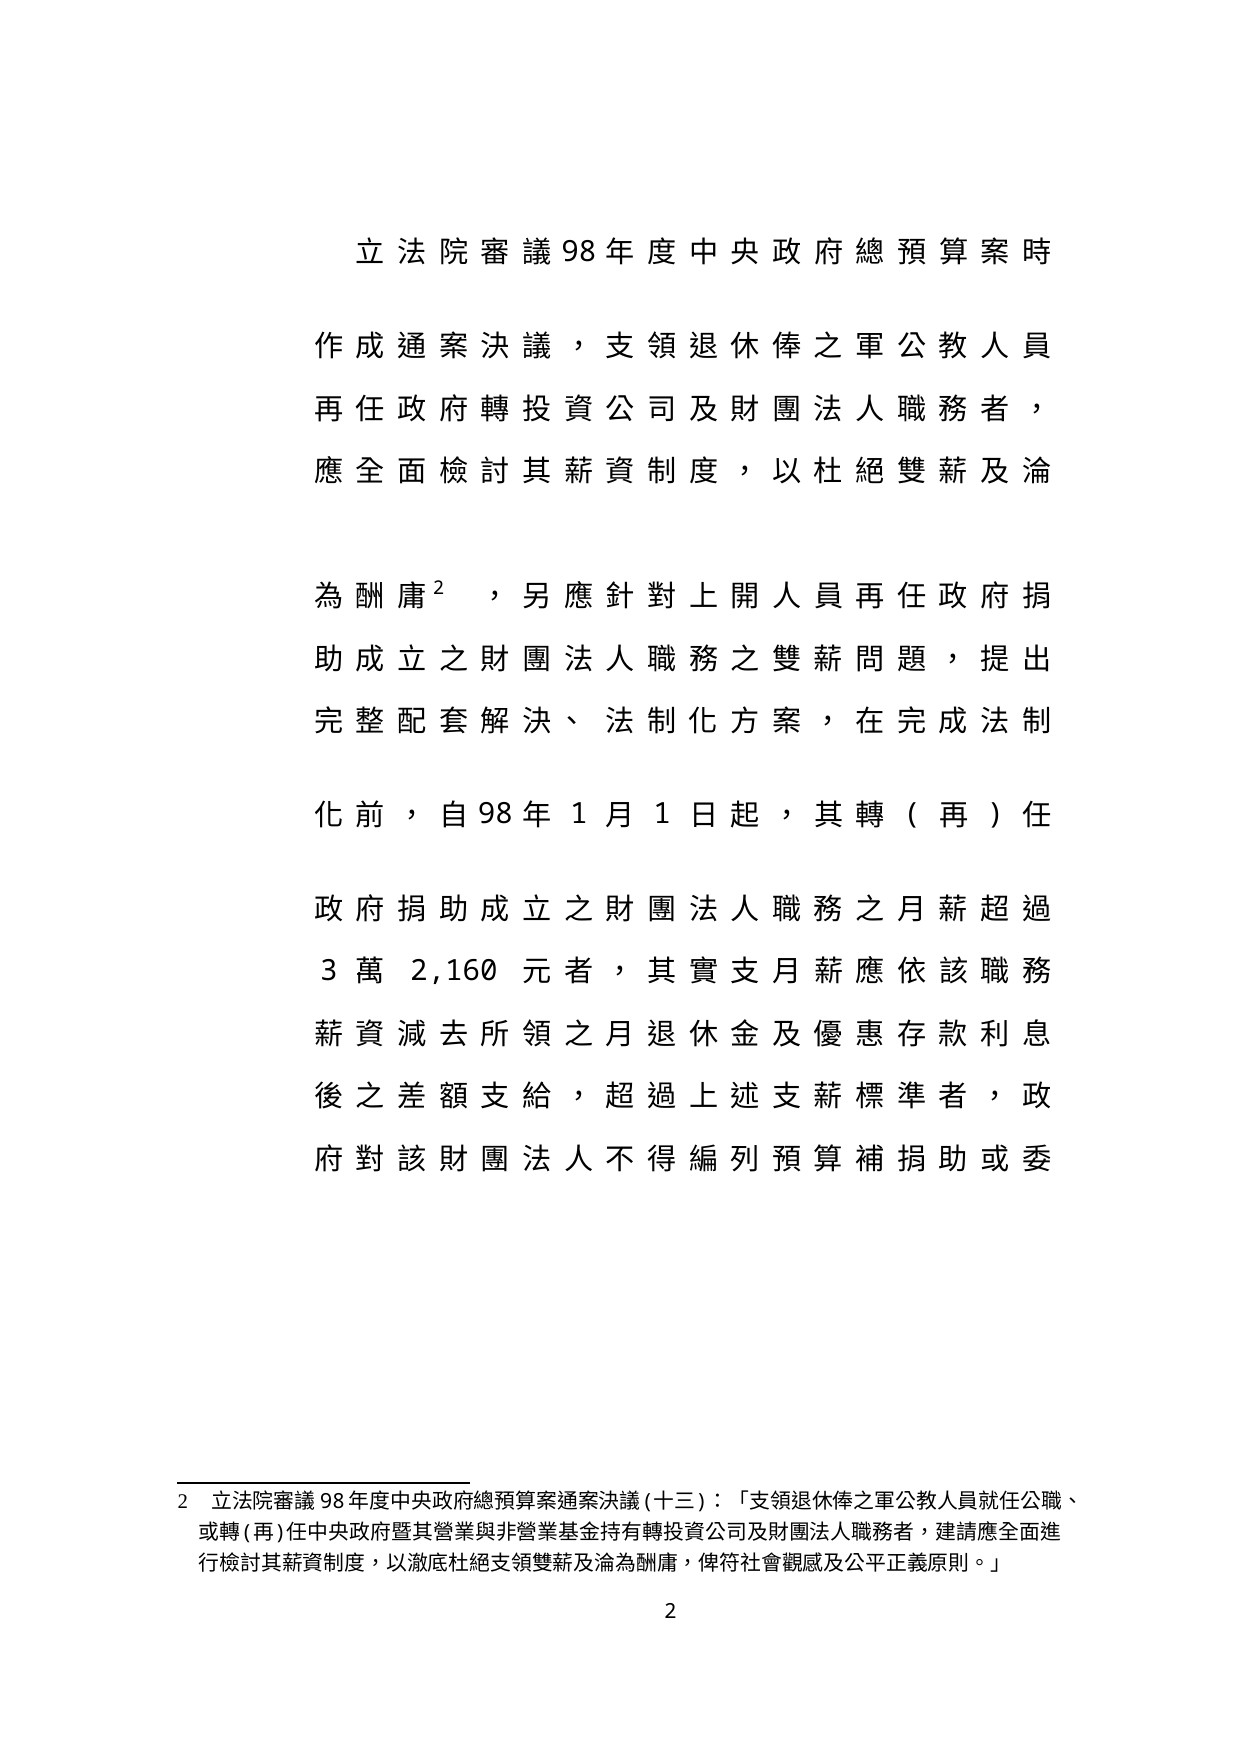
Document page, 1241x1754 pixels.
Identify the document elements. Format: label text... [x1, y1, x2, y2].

text 立法院審議98年度中央政府總預算案通案決議(十三)：「支領退休俸之軍公教人員就任公職、或轉(再)任中央政府暨其營業與非營業基金持有轉投資公司及財團法人職務者，建請應全面進行檢討其薪資制度，以澈底杜絕支領雙薪及淪為酬庸，俾符社會觀感及公平正義原則。」 [177, 1483, 1063, 1577]
text 立法院審議98年度中央政府總預算案時作成通案決議，支領退休俸之軍公教人員再任政府轉投資公司及財團法人職務者，應全面檢討其薪資制度，以杜絕雙薪及淪為酬庸，另應針對上開人員再任政府捐助成立之財團法人職務之雙薪問題，提出完整配套解決、法制化方案，在完成法制化前，自98年1月1日起，其轉(再)任政府捐助成立之財團法人職務之月薪超過3萬2,160元者，其實支月薪應依該職務薪資減去所領之月退休金及優惠存款利息後之差額支給，超過上述支薪標準者，政府對該財團法人不得編列預算補捐助或委辦業務。行政院於98年8月12日通函各機關依上開立法院決議辦理。 [271, 177, 1058, 1177]
